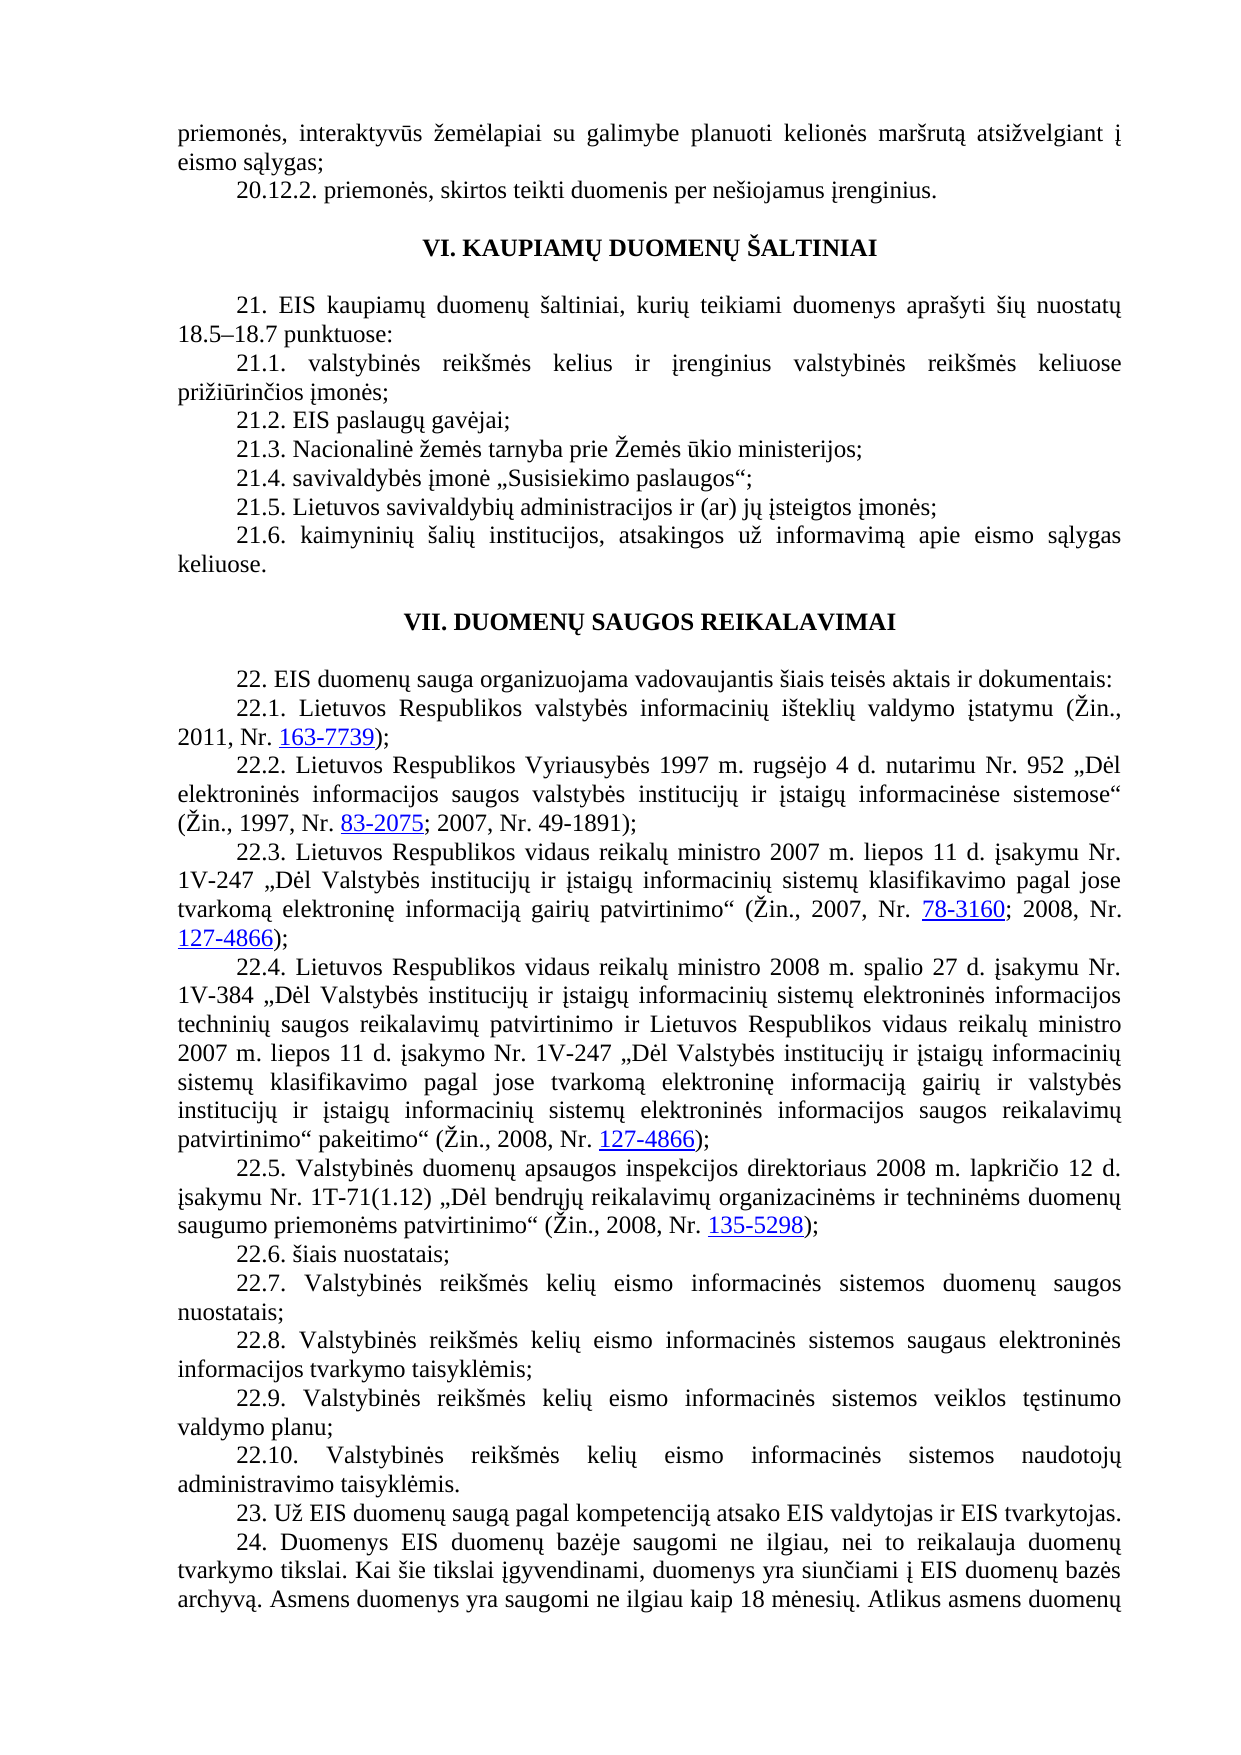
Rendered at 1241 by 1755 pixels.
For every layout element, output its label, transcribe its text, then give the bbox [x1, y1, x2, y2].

text priemonės, interaktyvūs žemėlapiai su galimybe planuoti kelionės maršrutą atsižvelgiant į eismo sąlygas; [177, 118, 1122, 176]
text 21.1. valstybinės reikšmės kelius ir įrenginius valstybinės reikšmės keliuose prižiūrinčios įmonės; [177, 348, 1122, 406]
text 22.6. šiais nuostatais; [177, 1239, 1122, 1268]
text VI. KAUPIAMŲ DUOMENŲ ŠALTINIAI [177, 233, 1122, 262]
text VII. DUOMENŲ Saugos reikalavimai [177, 607, 1122, 636]
text 24. Duomenys EIS duomenų bazėje saugomi ne ilgiau, nei to reikalauja duomenų tvarkymo tikslai. Kai šie tikslai įgyvendinami, duomenys yra siunčiami į EIS duomenų bazės archyvą. Asmens duomenys yra saugomi ne ilgiau kaip 18 mėnesių. Atlikus asmens duomenų [177, 1527, 1122, 1613]
text 21.6. kaimyninių šalių institucijos, atsakingos už informavimą apie eismo sąlygas keliuose. [177, 521, 1122, 578]
text 22.7. Valstybinės reikšmės kelių eismo informacinės sistemos duomenų saugos nuostatais; [177, 1268, 1122, 1326]
text 22.8. Valstybinės reikšmės kelių eismo informacinės sistemos saugaus elektroninės informacijos tvarkymo taisyklėmis; [177, 1326, 1122, 1383]
text 21. EIS kaupiamų duomenų šaltiniai, kurių teikiami duomenys aprašyti šių nuostatų 18.5–18.7 punktuose: [177, 291, 1122, 348]
text 22.10. Valstybinės reikšmės kelių eismo informacinės sistemos naudotojų administravimo taisyklėmis. [177, 1441, 1122, 1498]
text 22.2. Lietuvos Respublikos Vyriausybės 1997 m. rugsėjo 4 d. nutarimu Nr. 952 „Dėl elektroninės informacijos saugos valstybės institucijų ir įstaigų informacinėse sistemose“ (Žin., 1997, Nr. 83-2075; 2007, Nr. 49-1891); [177, 751, 1122, 837]
text 21.3. Nacionalinė žemės tarnyba prie Žemės ūkio ministerijos; [177, 434, 1122, 463]
text 22.3. Lietuvos Respublikos vidaus reikalų ministro 2007 m. liepos 11 d. įsakymu Nr. 1V-247 „Dėl Valstybės institucijų ir įstaigų informacinių sistemų klasifikavimo pagal jose tvarkomą elektroninę informaciją gairių patvirtinimo“ (Žin., 2007, Nr. 78-3160; 2008, Nr. 127-4866); [177, 837, 1122, 952]
text 23. Už EIS duomenų saugą pagal kompetenciją atsako EIS valdytojas ir EIS tvarkytojas. [177, 1498, 1122, 1527]
text 22. EIS duomenų sauga organizuojama vadovaujantis šiais teisės aktais ir dokumentais: [177, 664, 1122, 693]
text 22.5. Valstybinės duomenų apsaugos inspekcijos direktoriaus 2008 m. lapkričio 12 d. įsakymu Nr. 1T-71(1.12) „Dėl bendrųjų reikalavimų organizacinėms ir techninėms duomenų saugumo priemonėms patvirtinimo“ (Žin., 2008, Nr. 135-5298); [177, 1153, 1122, 1239]
text 21.2. EIS paslaugų gavėjai; [177, 406, 1122, 434]
text 21.5. Lietuvos savivaldybių administracijos ir (ar) jų įsteigtos įmonės; [177, 492, 1122, 521]
text 22.1. Lietuvos Respublikos valstybės informacinių išteklių valdymo įstatymu (Žin., 2011, Nr. 163-7739); [177, 693, 1122, 751]
text 20.12.2. priemonės, skirtos teikti duomenis per nešiojamus įrenginius. [177, 176, 1122, 204]
text 22.4. Lietuvos Respublikos vidaus reikalų ministro 2008 m. spalio 27 d. įsakymu Nr. 1V-384 „Dėl Valstybės institucijų ir įstaigų informacinių sistemų elektroninės informacijos techninių saugos reikalavimų patvirtinimo ir Lietuvos Respublikos vidaus reikalų ministro 2007 m. liepos 11 d. įsakymo Nr. 1V-247 „Dėl Valstybės institucijų ir įstaigų informacinių sistemų klasifikavimo pagal jose tvarkomą elektroninę informaciją gairių ir valstybės institucijų ir įstaigų informacinių sistemų elektroninės informacijos saugos reikalavimų patvirtinimo“ pakeitimo“ (Žin., 2008, Nr. 127-4866); [177, 952, 1122, 1153]
text 21.4. savivaldybės įmonė „Susisiekimo paslaugos“; [177, 463, 1122, 492]
text 22.9. Valstybinės reikšmės kelių eismo informacinės sistemos veiklos tęstinumo valdymo planu; [177, 1383, 1122, 1441]
